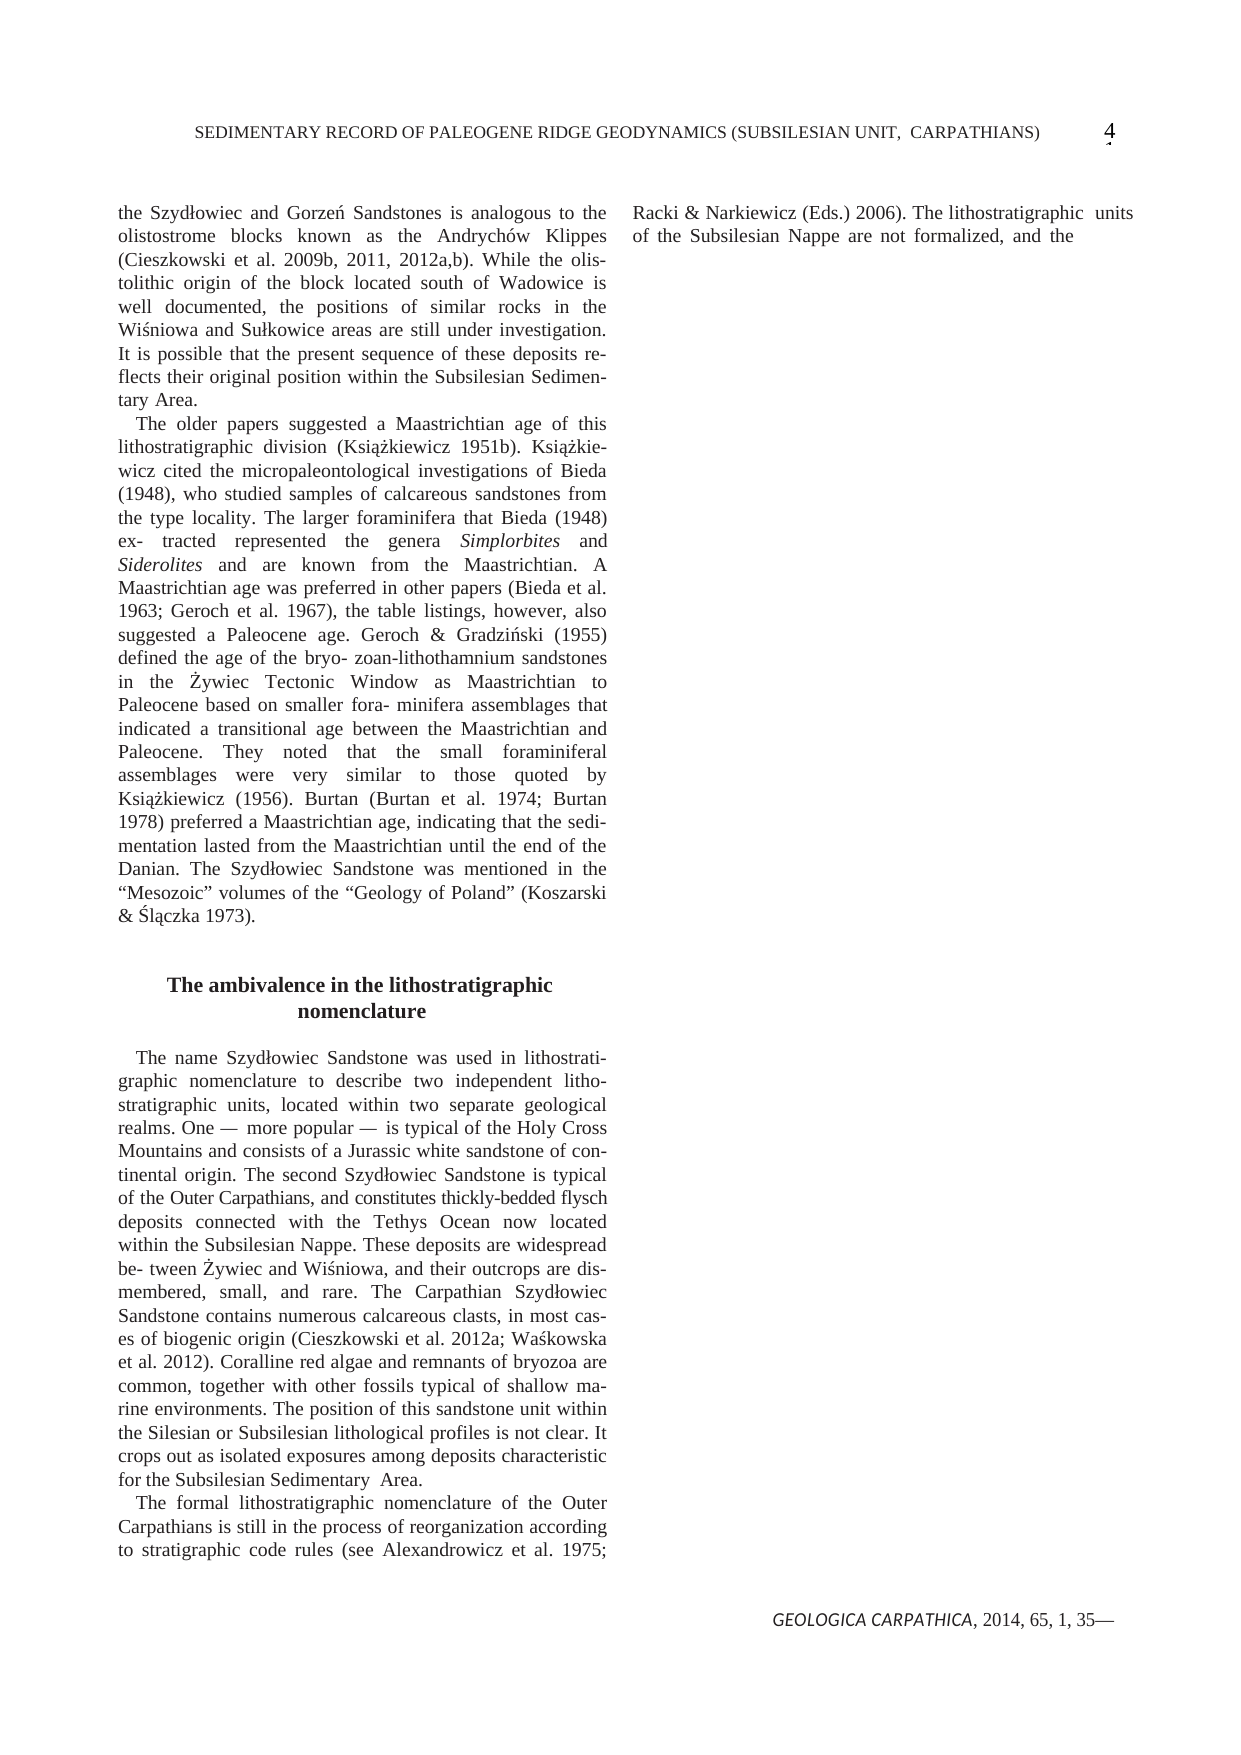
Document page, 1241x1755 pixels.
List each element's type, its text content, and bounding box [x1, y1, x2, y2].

subtitle The ambivalence in the lithostratigraphic nomenclature [167, 972, 608, 1023]
text The name Szydłowiec Sandstone was used in lithostrati- graphic nomenclature to describe two independent litho- stratigraphic units, located within two separate geological realms. One – more popular – is typical of the Holy Cross Mountains and consists of a Jurassic white sandstone of con- tinental origin. The second Szydłowiec Sandstone is typical of the Outer Carpathians, and constitutes thickly-bedded flysch deposits connected with the Tethys Ocean now located within the Subsilesian Nappe. These deposits are widespread be- tween Żywiec and Wiśniowa, and their outcrops are dis- membered, small, and rare. The Carpathian Szydłowiec Sandstone contains numerous calcareous clasts, in most cas- es of biogenic origin (Cieszkowski et al. 2012a; Waśkowska et al. 2012). Coralline red algae and remnants of bryozoa are common, together with other fossils typical of shallow ma- rine environments. The position of this sandstone unit within the Silesian or Subsilesian lithological profiles is not clear. It crops out as isolated exposures among deposits characteristic for the Subsilesian Sedimentary Area. [118, 1046, 608, 1490]
text The formal lithostratigraphic nomenclature of the Outer Carpathians is still in the process of reorganization according to stratigraphic code rules (see Alexandrowicz et al. 1975; [118, 1491, 608, 1561]
text the Szydłowiec and Gorzeń Sandstones is analogous to the olistostrome blocks known as the Andrychów Klippes (Cieszkowski et al. 2009b, 2011, 2012a,b). While the olis- tolithic origin of the block located south of Wadowice is well documented, the positions of similar rocks in the Wiśniowa and Sułkowice areas are still under investigation. It is possible that the present sequence of these deposits re- flects their original position within the Subsilesian Sedimen- tary Area. [118, 201, 608, 411]
text Racki & Narkiewicz (Eds.) 2006). The lithostratigraphic units of the Subsilesian Nappe are not formalized, and the [632, 201, 1134, 247]
text The older papers suggested a Maastrichtian age of this lithostratigraphic division (Książkiewicz 1951b). Książkie- wicz cited the micropaleontological investigations of Bieda (1948), who studied samples of calcareous sandstones from the type locality. The larger foraminifera that Bieda (1948) ex- tracted represented the genera Simplorbites and Siderolites and are known from the Maastrichtian. A Maastrichtian age was preferred in other papers (Bieda et al. 1963; Geroch et al. 1967), the table listings, however, also suggested a Paleocene age. Geroch & Gradziński (1955) defined the age of the bryo- zoan-lithothamnium sandstones in the Żywiec Tectonic Window as Maastrichtian to Paleocene based on smaller fora- minifera assemblages that indicated a transitional age between the Maastrichtian and Paleocene. They noted that the small foraminiferal assemblages were very similar to those quoted by Książkiewicz (1956). Burtan (Burtan et al. 1974; Burtan 1978) preferred a Maastrichtian age, indicating that the sedi- mentation lasted from the Maastrichtian until the end of the Danian. The Szydłowiec Sandstone was mentioned in the “Mesozoic” volumes of the “Geology of Poland” (Koszarski & Ślączka 1973). [118, 412, 608, 927]
